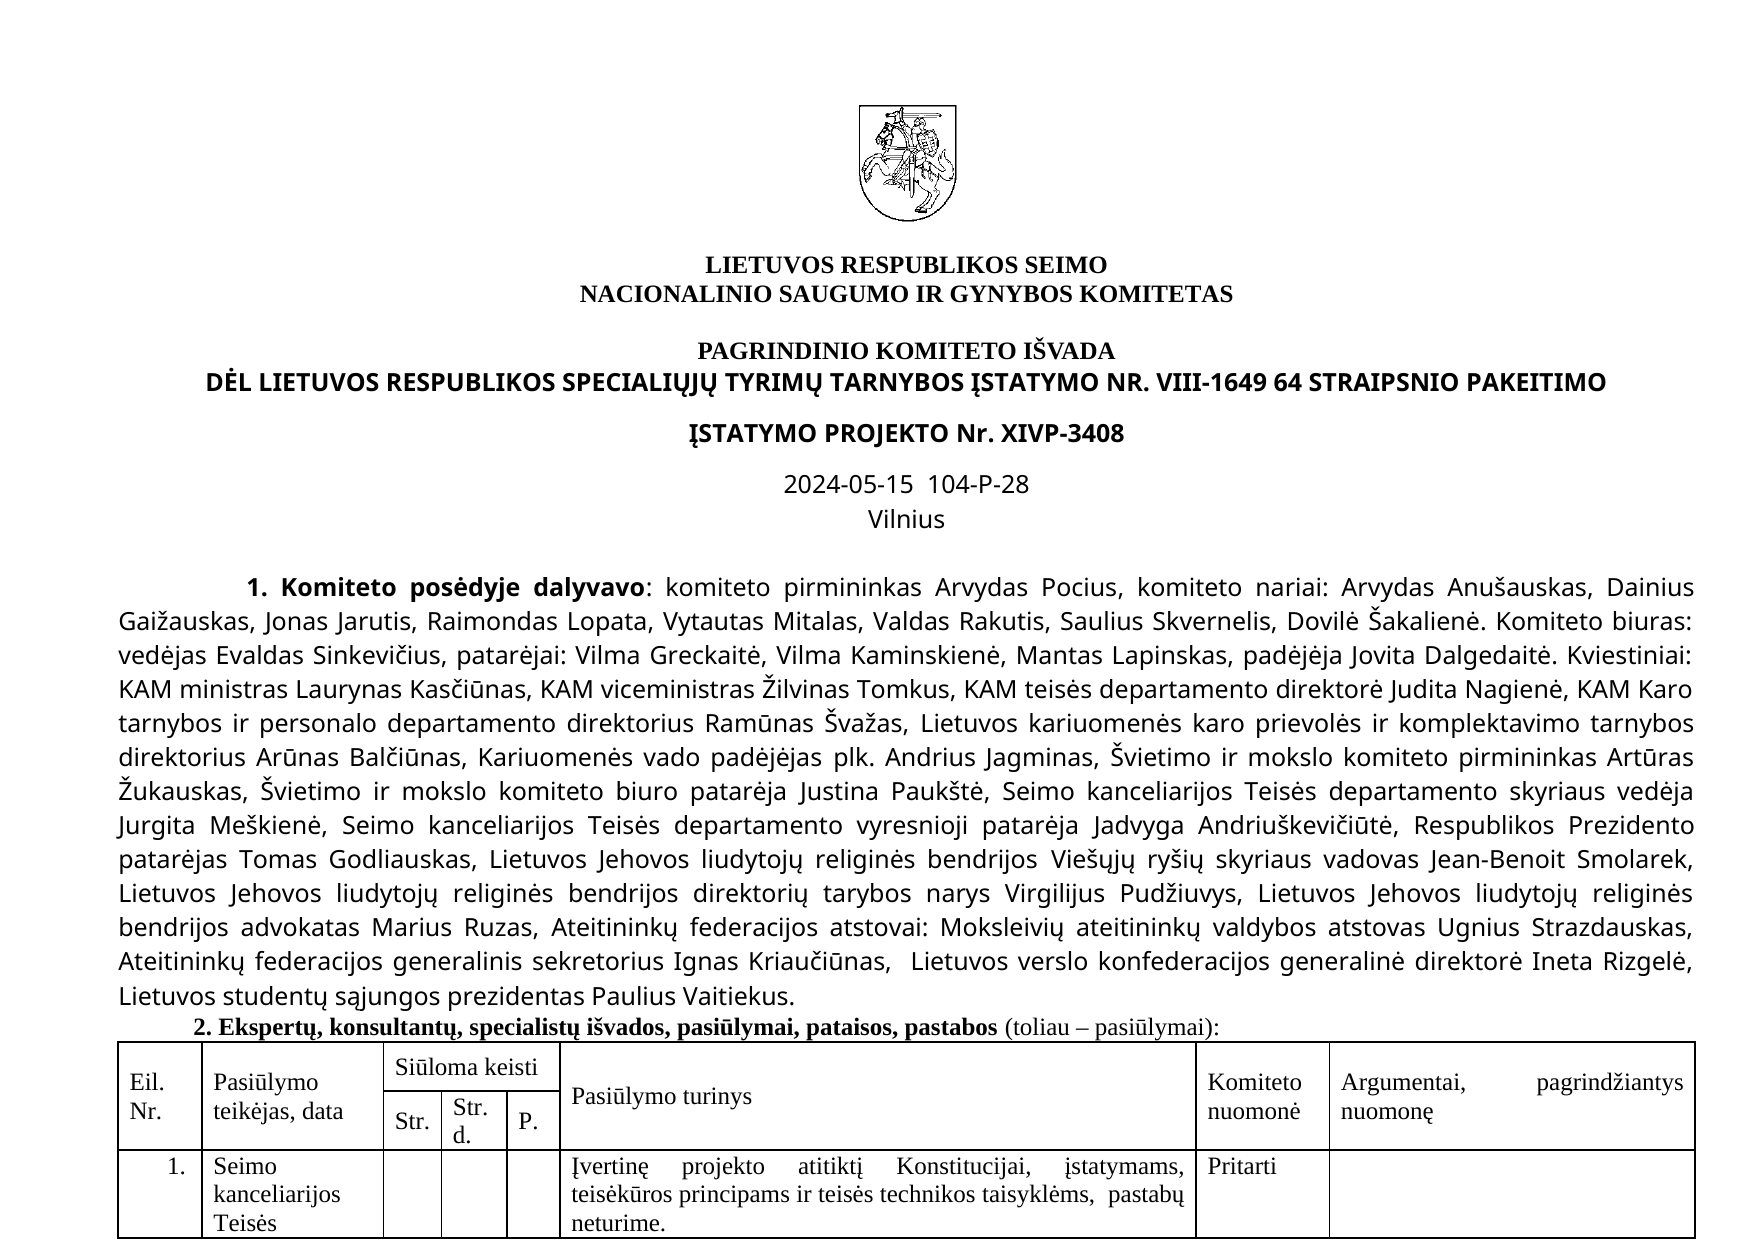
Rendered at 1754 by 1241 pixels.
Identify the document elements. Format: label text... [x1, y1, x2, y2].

text Vilnius [118, 501, 1695, 535]
table_cell [1330, 1151, 1694, 1237]
table_header Argumentai, pagrindžiantys nuomonę [1330, 1043, 1694, 1149]
text nacionalinio saugumo ir gynybos komitetas [118, 279, 1695, 308]
text DĖL LIETUVOS RESPUBLIKOS SPECIALIŲJŲ TYRIMŲ TARNYBOS ĮSTATYMO NR. VIII-1649 64 STRAIPSNIO PAKEITIMO [118, 365, 1695, 399]
table_cell [442, 1151, 506, 1237]
table_header Siūloma keisti [384, 1043, 559, 1090]
table_cell Str. [384, 1092, 441, 1149]
table_header Pasiūlymo turinys [561, 1043, 1195, 1149]
table_cell Pritarti [1197, 1151, 1329, 1237]
text 1. Komiteto posėdyje dalyvavo: komiteto pirmininkas Arvydas Pocius, komiteto nariai: Arvydas Anušauskas, Dainius Gaižauskas, Jonas Jarutis, Raimondas Lopata, Vytautas Mitalas, Valdas Rakutis, Saulius Skvernelis, Dovilė Šakalienė. Komiteto biuras: vedėjas Evaldas Sinkevičius, patarėjai: Vilma Greckaitė, Vilma Kaminskienė, Mantas Lapinskas, padėjėja Jovita Dalgedaitė. Kviestiniai: KAM ministras Laurynas Kasčiūnas, KAM viceministras Žilvinas Tomkus, KAM teisės departamento direktorė Judita Nagienė, KAM Karo tarnybos ir personalo departamento direktorius Ramūnas Švažas, Lietuvos kariuomenės karo prievolės ir komplektavimo tarnybos direktorius Arūnas Balčiūnas, Kariuomenės vado padėjėjas plk. Andrius Jagminas, Švietimo ir mokslo komiteto pirmininkas Artūras Žukauskas, Švietimo ir mokslo komiteto biuro patarėja Justina Paukštė, Seimo kanceliarijos Teisės departamento skyriaus vedėja Jurgita Meškienė, Seimo kanceliarijos Teisės departamento vyresnioji patarėja Jadvyga Andriuškevičiūtė, Respublikos Prezidento patarėjas Tomas Godliauskas, Lietuvos Jehovos liudytojų religinės bendrijos Viešųjų ryšių skyriaus vadovas Jean-Benoit Smolarek, Lietuvos Jehovos liudytojų religinės bendrijos direktorių tarybos narys Virgilijus Pudžiuvys, Lietuvos Jehovos liudytojų religinės bendrijos advokatas Marius Ruzas, Ateitininkų federacijos atstovai: Moksleivių ateitininkų valdybos atstovas Ugnius Strazdauskas, Ateitininkų federacijos generalinis sekretorius Ignas Kriaučiūnas, Lietuvos verslo konfederacijos generalinė direktorė Ineta Rizgelė, Lietuvos studentų sąjungos prezidentas Paulius Vaitiekus. [118, 569, 1695, 1012]
table_cell Seimo kanceliarijos Teisės [203, 1151, 383, 1237]
table_cell Įvertinę projekto atitiktį Konstitucijai, įstatymams, teisėkūros principams ir teisės technikos taisyklėms, pastabų neturime. [561, 1151, 1195, 1237]
table_header Pasiūlymo teikėjas, data [203, 1043, 383, 1149]
table_header Eil. Nr. [119, 1043, 201, 1149]
subtitle 2. Ekspertų, konsultantų, specialistų išvados, pasiūlymai, pataisos, pastabos (toliau – pasiūlymai): [118, 1012, 1695, 1041]
text ĮSTATYMO PROJEKTO Nr. XIVP-3408 [118, 416, 1695, 450]
table_header Komiteto nuomonė [1197, 1043, 1329, 1149]
table_cell [119, 1151, 201, 1237]
text LIETUVOS RESPUBLIKOS SEIMO [118, 250, 1695, 279]
table_cell Str. d. [442, 1092, 506, 1149]
subtitle paGRINDINIO KOMITETO IŠVADA [118, 336, 1695, 365]
table_cell P. [508, 1092, 559, 1149]
text 2024-05-15 104-P-28 [118, 467, 1695, 501]
table_cell [384, 1151, 441, 1237]
table_cell [508, 1151, 559, 1237]
